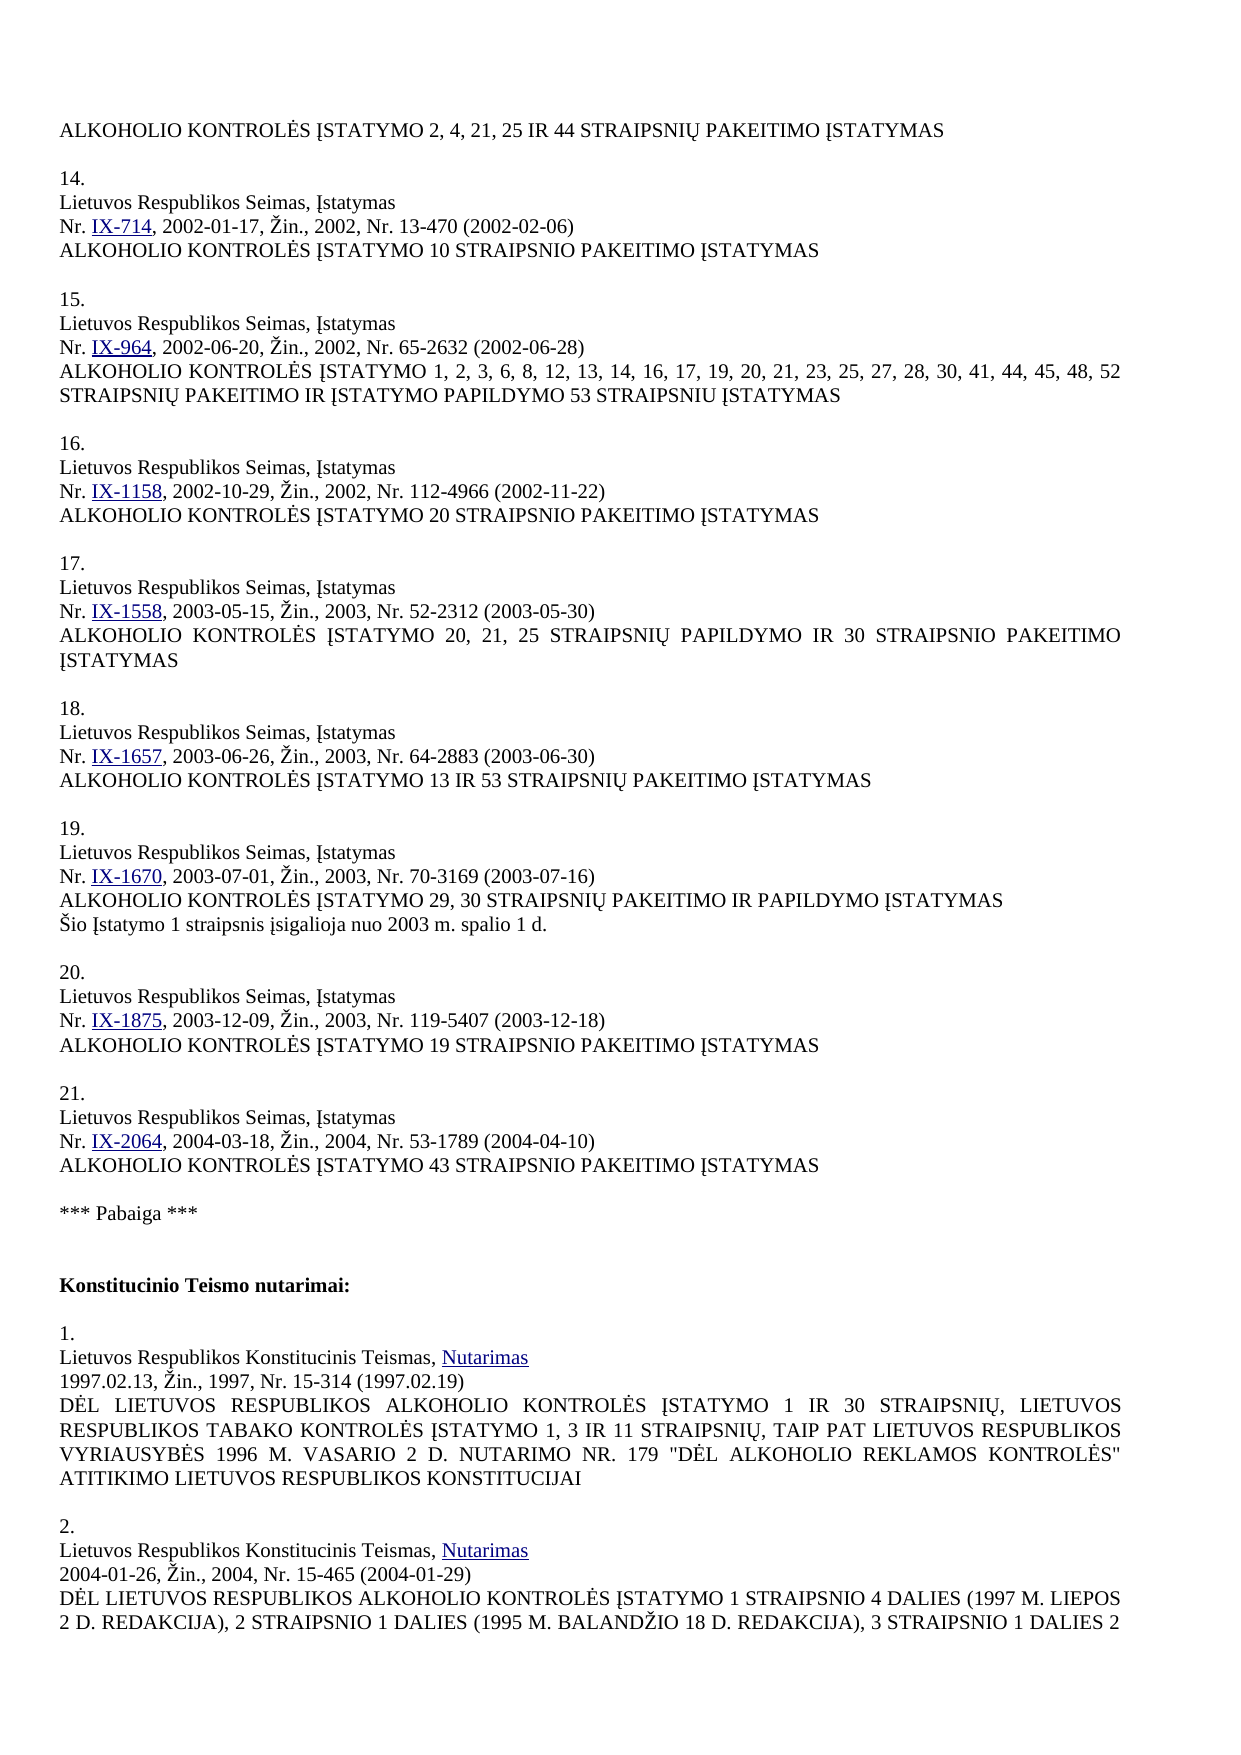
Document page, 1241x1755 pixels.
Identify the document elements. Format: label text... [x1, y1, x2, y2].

text 15. [59, 287, 1122, 311]
text Nr. IX-1875, 2003-12-09, Žin., 2003, Nr. 119-5407 (2003-12-18) [59, 1008, 1122, 1032]
text Lietuvos Respublikos Seimas, Įstatymas [59, 1105, 1122, 1129]
text ALKOHOLIO KONTROLĖS ĮSTATYMO 10 STRAIPSNIO PAKEITIMO ĮSTATYMAS [59, 238, 1122, 262]
text Nr. IX-714, 2002-01-17, Žin., 2002, Nr. 13-470 (2002-02-06) [59, 214, 1122, 238]
text Nr. IX-2064, 2004-03-18, Žin., 2004, Nr. 53-1789 (2004-04-10) [59, 1129, 1122, 1153]
text Lietuvos Respublikos Konstitucinis Teismas, Nutarimas [59, 1538, 1122, 1562]
text 16. [59, 431, 1122, 455]
text Lietuvos Respublikos Seimas, Įstatymas [59, 311, 1122, 335]
text 21. [59, 1081, 1122, 1105]
text Lietuvos Respublikos Seimas, Įstatymas [59, 190, 1122, 214]
text ALKOHOLIO KONTROLĖS ĮSTATYMO 20 STRAIPSNIO PAKEITIMO ĮSTATYMAS [59, 503, 1122, 527]
text Lietuvos Respublikos Seimas, Įstatymas [59, 840, 1122, 864]
text ALKOHOLIO KONTROLĖS ĮSTATYMO 20, 21, 25 STRAIPSNIŲ PAPILDYMO IR 30 STRAIPSNIO PAKEITIMO ĮSTATYMAS [59, 623, 1122, 672]
text Lietuvos Respublikos Seimas, Įstatymas [59, 984, 1122, 1008]
text 1997.02.13, Žin., 1997, Nr. 15-314 (1997.02.19) [59, 1369, 1122, 1393]
text Nr. IX-1558, 2003-05-15, Žin., 2003, Nr. 52-2312 (2003-05-30) [59, 599, 1122, 623]
text DĖL LIETUVOS RESPUBLIKOS ALKOHOLIO KONTROLĖS ĮSTATYMO 1 IR 30 STRAIPSNIŲ, LIETUVOS RESPUBLIKOS TABAKO KONTROLĖS ĮSTATYMO 1, 3 IR 11 STRAIPSNIŲ, TAIP PAT LIETUVOS RESPUBLIKOS VYRIAUSYBĖS 1996 M. VASARIO 2 D. NUTARIMO NR. 179 "DĖL ALKOHOLIO REKLAMOS KONTROLĖS" ATITIKIMO LIETUVOS RESPUBLIKOS KONSTITUCIJAI [59, 1393, 1122, 1490]
text Lietuvos Respublikos Seimas, Įstatymas [59, 720, 1122, 744]
text Nr. IX-964, 2002-06-20, Žin., 2002, Nr. 65-2632 (2002-06-28) [59, 335, 1122, 359]
text 2. [59, 1514, 1122, 1538]
text ALKOHOLIO KONTROLĖS ĮSTATYMO 19 STRAIPSNIO PAKEITIMO ĮSTATYMAS [59, 1032, 1122, 1057]
text Nr. IX-1158, 2002-10-29, Žin., 2002, Nr. 112-4966 (2002-11-22) [59, 479, 1122, 503]
text 14. [59, 166, 1122, 190]
text 1. [59, 1321, 1122, 1345]
text Konstitucinio Teismo nutarimai: [59, 1273, 1122, 1297]
text Lietuvos Respublikos Seimas, Įstatymas [59, 455, 1122, 479]
text DĖL LIETUVOS RESPUBLIKOS ALKOHOLIO KONTROLĖS ĮSTATYMO 1 STRAIPSNIO 4 DALIES (1997 M. LIEPOS 2 D. REDAKCIJA), 2 STRAIPSNIO 1 DALIES (1995 M. BALANDŽIO 18 D. REDAKCIJA), 3 STRAIPSNIO 1 DALIES 2 [59, 1586, 1122, 1634]
text Lietuvos Respublikos Konstitucinis Teismas, Nutarimas [59, 1345, 1122, 1369]
text 19. [59, 816, 1122, 840]
text 18. [59, 696, 1122, 720]
text ALKOHOLIO KONTROLĖS ĮSTATYMO 1, 2, 3, 6, 8, 12, 13, 14, 16, 17, 19, 20, 21, 23, 25, 27, 28, 30, 41, 44, 45, 48, 52 STRAIPSNIŲ PAKEITIMO IR ĮSTATYMO PAPILDYMO 53 STRAIPSNIU ĮSTATYMAS [59, 359, 1122, 407]
text ALKOHOLIO KONTROLĖS ĮSTATYMO 2, 4, 21, 25 IR 44 STRAIPSNIŲ PAKEITIMO ĮSTATYMAS [59, 118, 1122, 142]
text *** Pabaiga *** [59, 1201, 1122, 1225]
text Nr. IX-1670, 2003-07-01, Žin., 2003, Nr. 70-3169 (2003-07-16) [59, 864, 1122, 888]
text ALKOHOLIO KONTROLĖS ĮSTATYMO 13 IR 53 STRAIPSNIŲ PAKEITIMO ĮSTATYMAS [59, 768, 1122, 792]
text Lietuvos Respublikos Seimas, Įstatymas [59, 575, 1122, 599]
text 2004-01-26, Žin., 2004, Nr. 15-465 (2004-01-29) [59, 1562, 1122, 1586]
text Šio Įstatymo 1 straipsnis įsigalioja nuo 2003 m. spalio 1 d. [59, 912, 1122, 936]
text 17. [59, 551, 1122, 575]
text ALKOHOLIO KONTROLĖS ĮSTATYMO 43 STRAIPSNIO PAKEITIMO ĮSTATYMAS [59, 1153, 1122, 1177]
text 20. [59, 960, 1122, 984]
text Nr. IX-1657, 2003-06-26, Žin., 2003, Nr. 64-2883 (2003-06-30) [59, 744, 1122, 768]
text ALKOHOLIO KONTROLĖS ĮSTATYMO 29, 30 STRAIPSNIŲ PAKEITIMO IR PAPILDYMO ĮSTATYMAS [59, 888, 1122, 912]
